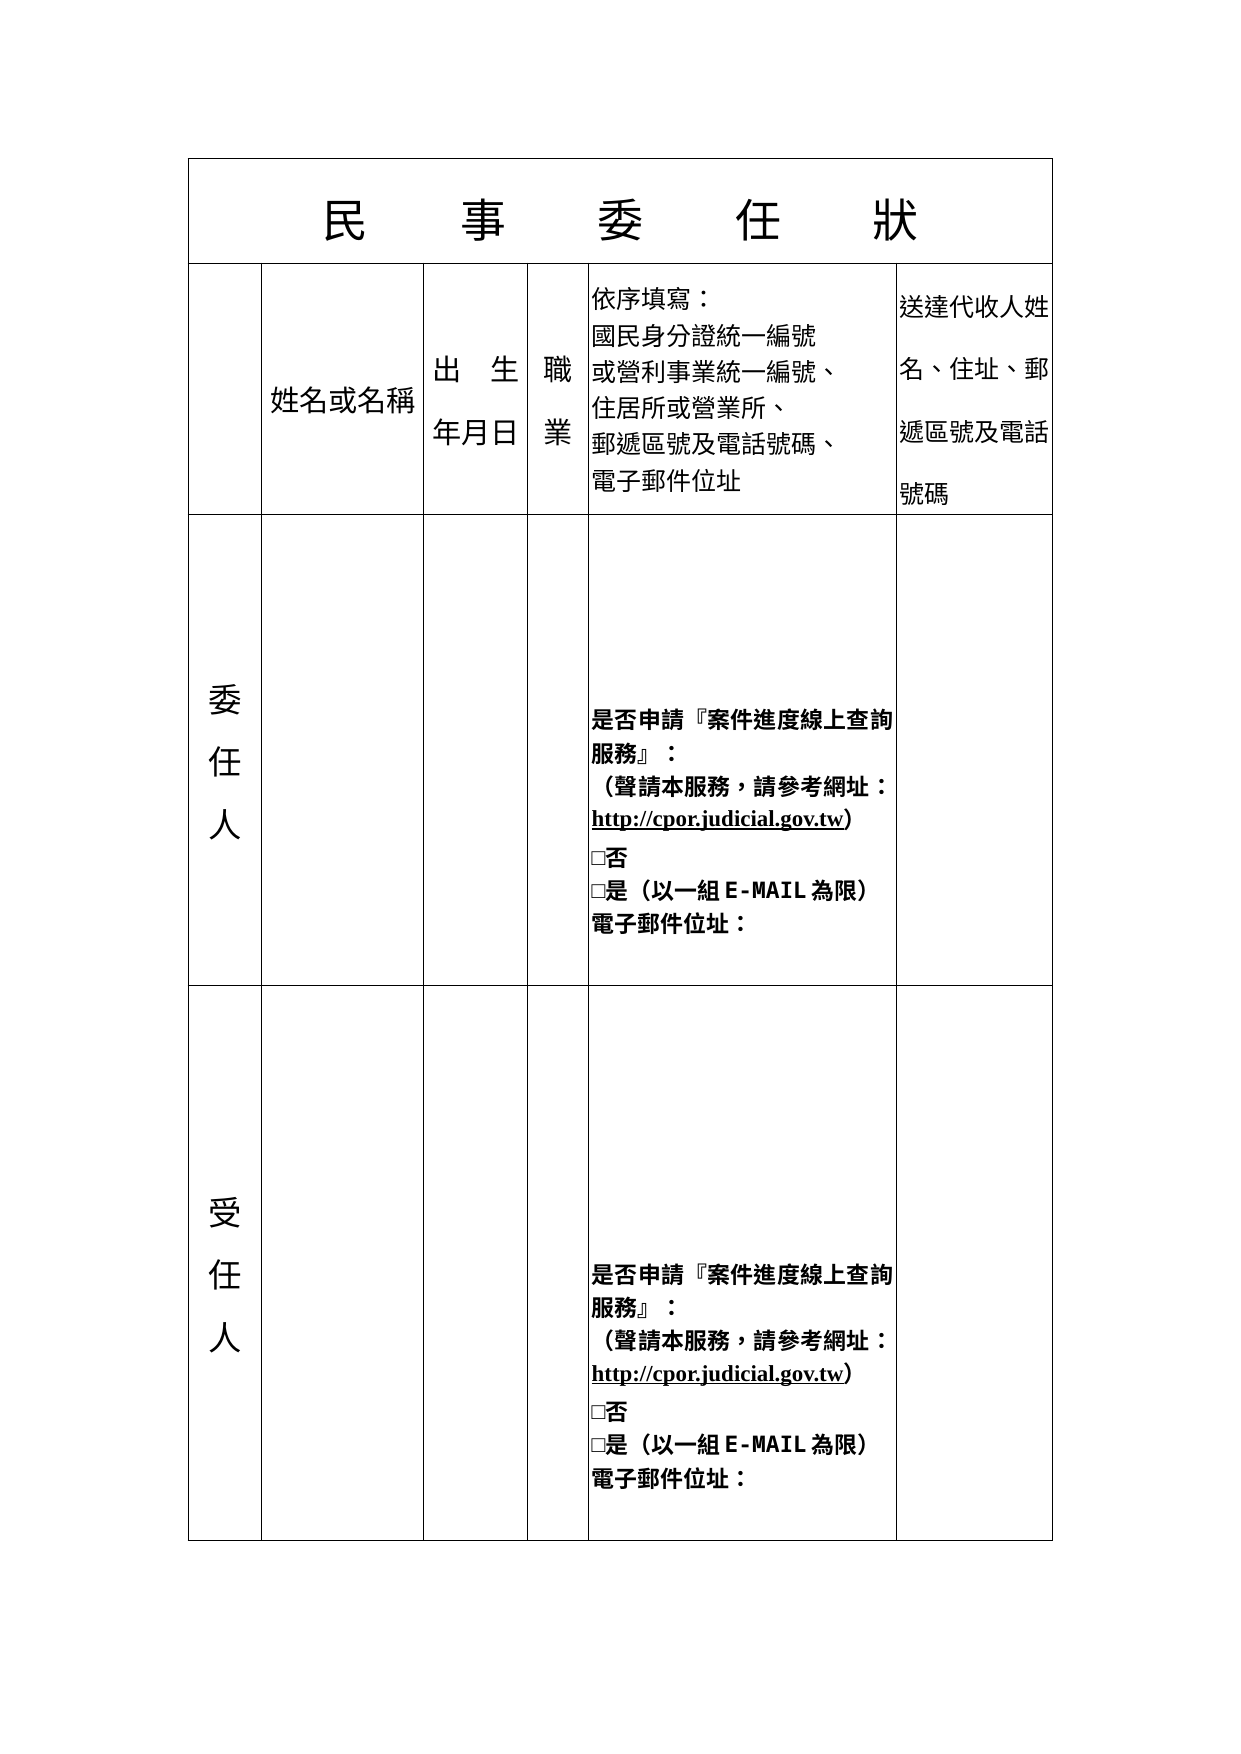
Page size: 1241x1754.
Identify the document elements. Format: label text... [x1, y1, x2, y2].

table_cell [424, 515, 527, 985]
table_cell [528, 515, 588, 985]
table_cell [897, 986, 1052, 1539]
table_cell 依序填寫： 國民身分證統一編號 或營利事業統一編號、 住居所或營業所、 郵遞區號及電話號碼、 電子郵件位址 [589, 264, 896, 514]
table_cell 是否申請『案件進度線上查詢服務』： （聲請本服務，請參考網址： http://cpor.judicial.gov.tw） □否 □是（以一組E-MAIL為限） 電子郵件位址： [589, 986, 896, 1539]
table_cell 受 任 人 [189, 986, 261, 1539]
table_cell [897, 515, 1052, 985]
table_cell 姓名或名稱 [262, 264, 423, 514]
table_cell [262, 986, 423, 1539]
table_cell [528, 986, 588, 1539]
table_cell 送達代收人姓名、住址、郵遞區號及電話號碼 [897, 264, 1052, 514]
table_cell [262, 515, 423, 985]
table_header 民 事 委 任 狀 [189, 159, 1052, 263]
table_cell 出 生 年月日 [424, 264, 527, 514]
table_cell [424, 986, 527, 1539]
table_cell [189, 264, 261, 514]
table_cell 委 任 人 [189, 515, 261, 985]
table_cell 職 業 [528, 264, 588, 514]
table_cell 是否申請『案件進度線上查詢服務』： （聲請本服務，請參考網址： http://cpor.judicial.gov.tw） □否 □是（以一組E-MAIL為限） 電子郵件位址： [589, 515, 896, 985]
